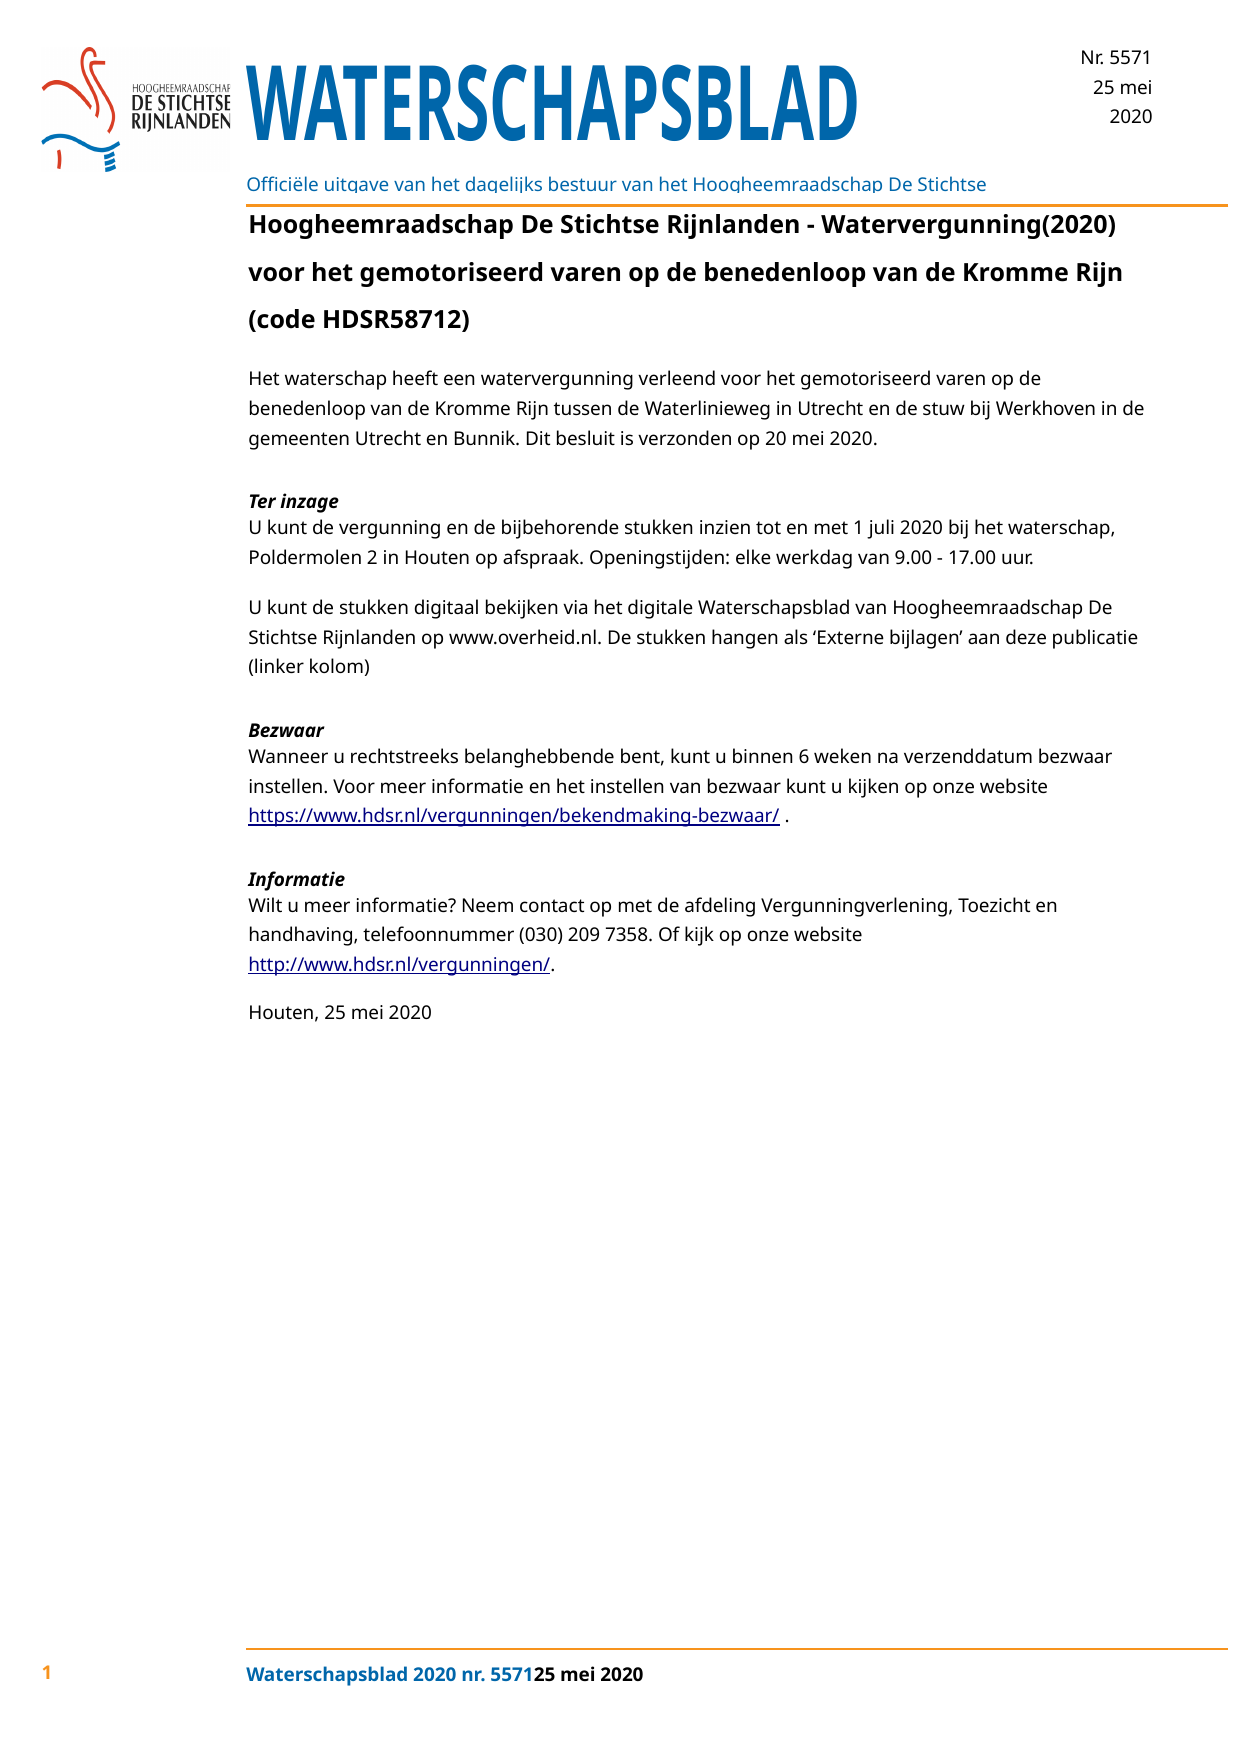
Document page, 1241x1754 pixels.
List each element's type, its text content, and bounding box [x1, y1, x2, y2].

text Wanneer u rechtstreeks belanghebbende bent, kunt u binnen 6 weken na verzenddatum bezwaar instellen. Voor meer informatie en het instellen van bezwaar kunt u kijken op onze website https://www.hdsr.nl/vergunningen/bekendmaking-bezwaar/ . [248, 743, 1152, 828]
text Informatie [248, 866, 1152, 892]
text Ter inzage [248, 489, 1152, 514]
text Het waterschap heeft een watervergunning verleend voor het gemotoriseerd varen op de benedenloop van de Kromme Rijn tussen de Waterlinieweg in Utrecht en de stuw bij Werkhoven in de gemeenten Utrecht en Bunnik. Dit besluit is verzonden op 20 mei 2020. [248, 366, 1152, 450]
text U kunt de vergunning en de bijbehorende stukken inzien tot en met 1 juli 2020 bij het waterschap, Poldermolen 2 in Houten op afspraak. Openingstijden: elke werkdag van 9.00 - 17.00 uur. [248, 514, 1152, 570]
text Houten, 25 mei 2020 [248, 999, 1152, 1025]
text U kunt de stukken digitaal bekijken via het digitale Waterschapsblad van Hoogheemraadschap De Stichtse Rijnlanden op www.overheid.nl. De stukken hangen als ‘Externe bijlagen’ aan deze publicatie (linker kolom) [248, 594, 1152, 679]
text Hoogheemraadschap De Stichtse Rijnlanden - Watervergunning(2020) voor het gemotoriseerd varen op de benedenloop van de Kromme Rijn (code HDSR58712) [248, 207, 1152, 336]
text Wilt u meer informatie? Neem contact op met de afdeling Vergunningverlening, Toezicht en handhaving, telefoonnummer (030) 209 7358. Of kijk op onze website http://www.hdsr.nl/vergunningen/. [248, 892, 1152, 977]
picture [41, 47, 231, 172]
text Bezwaar [248, 717, 1152, 743]
